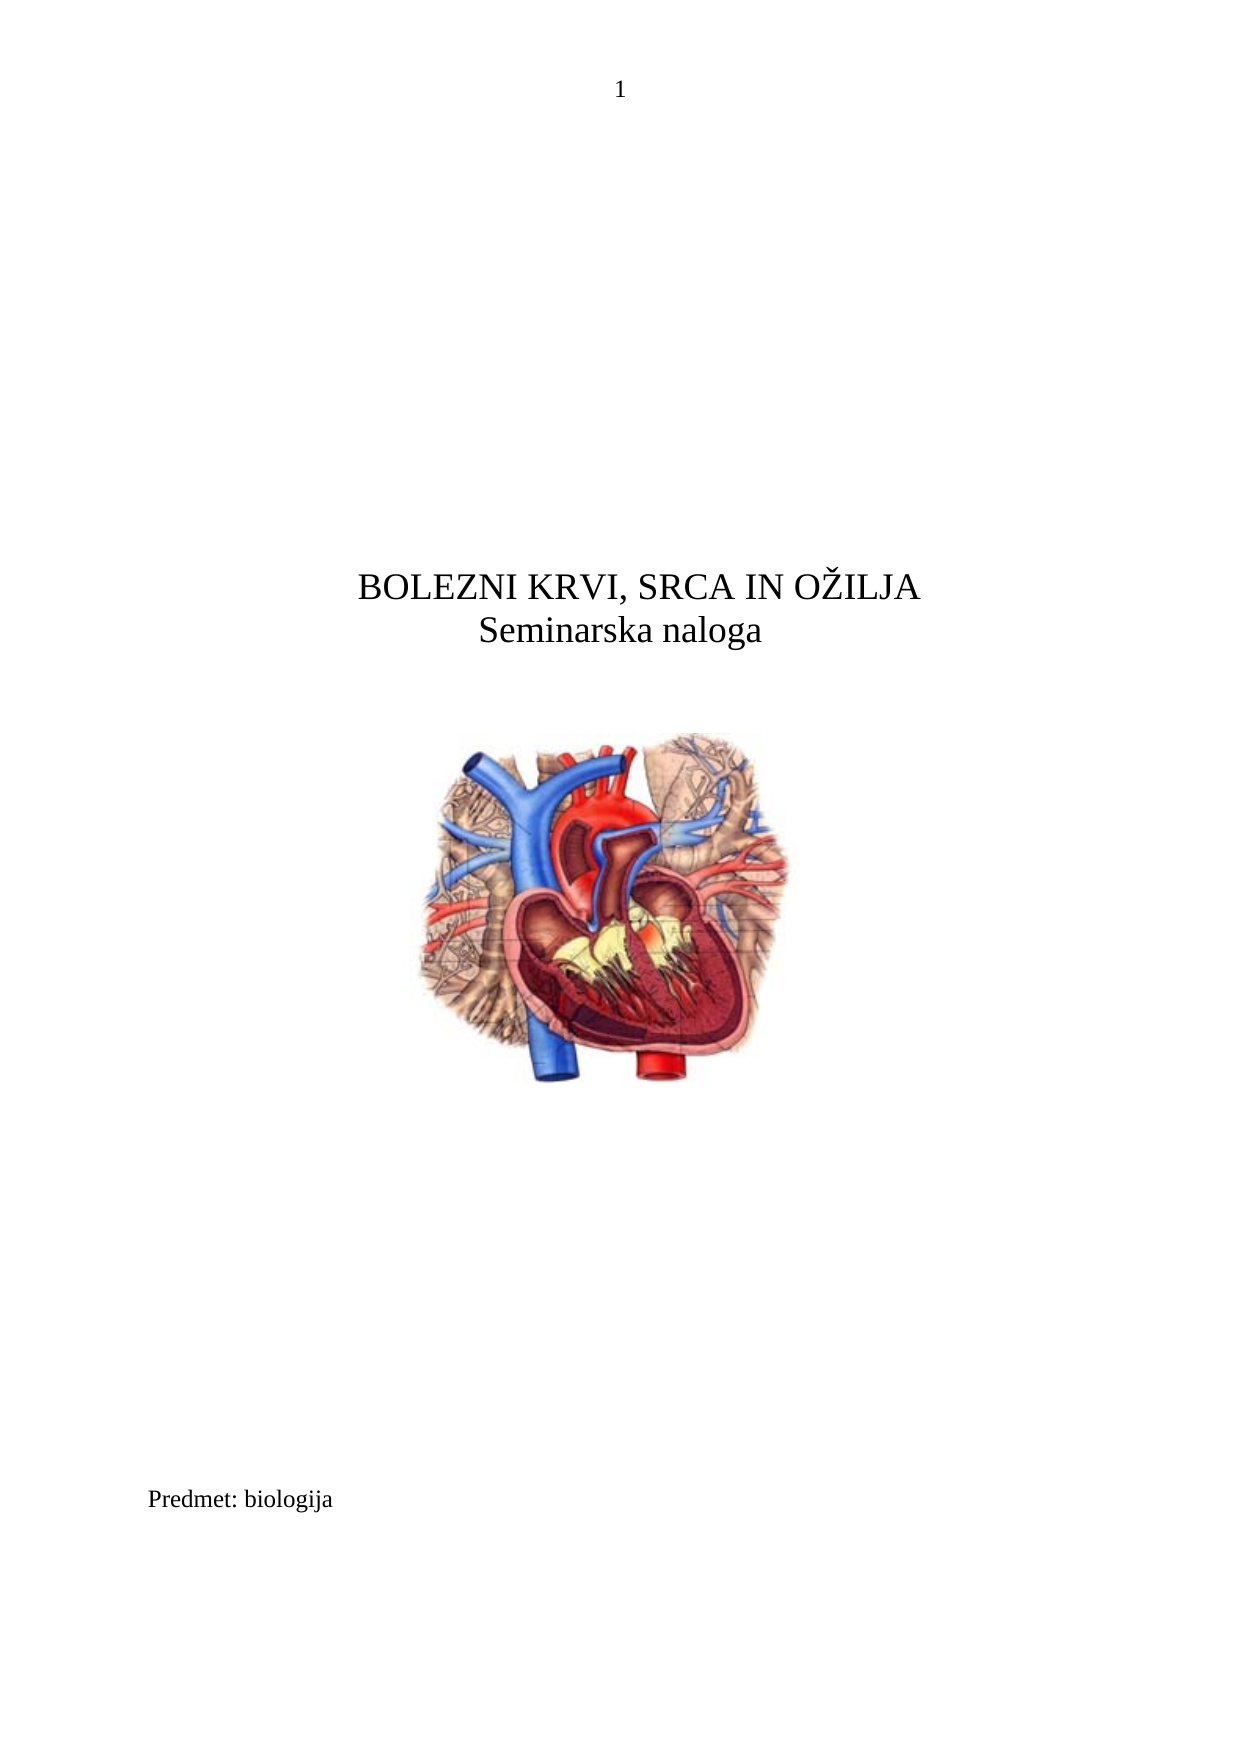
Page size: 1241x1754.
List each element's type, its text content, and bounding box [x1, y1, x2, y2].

picture [409, 733, 801, 1091]
text BOLEZNI KRVI, SRCA IN OŽILJA [148, 564, 1093, 608]
text Predmet: biologija [148, 1484, 1093, 1513]
text Seminarska naloga [148, 608, 1093, 651]
